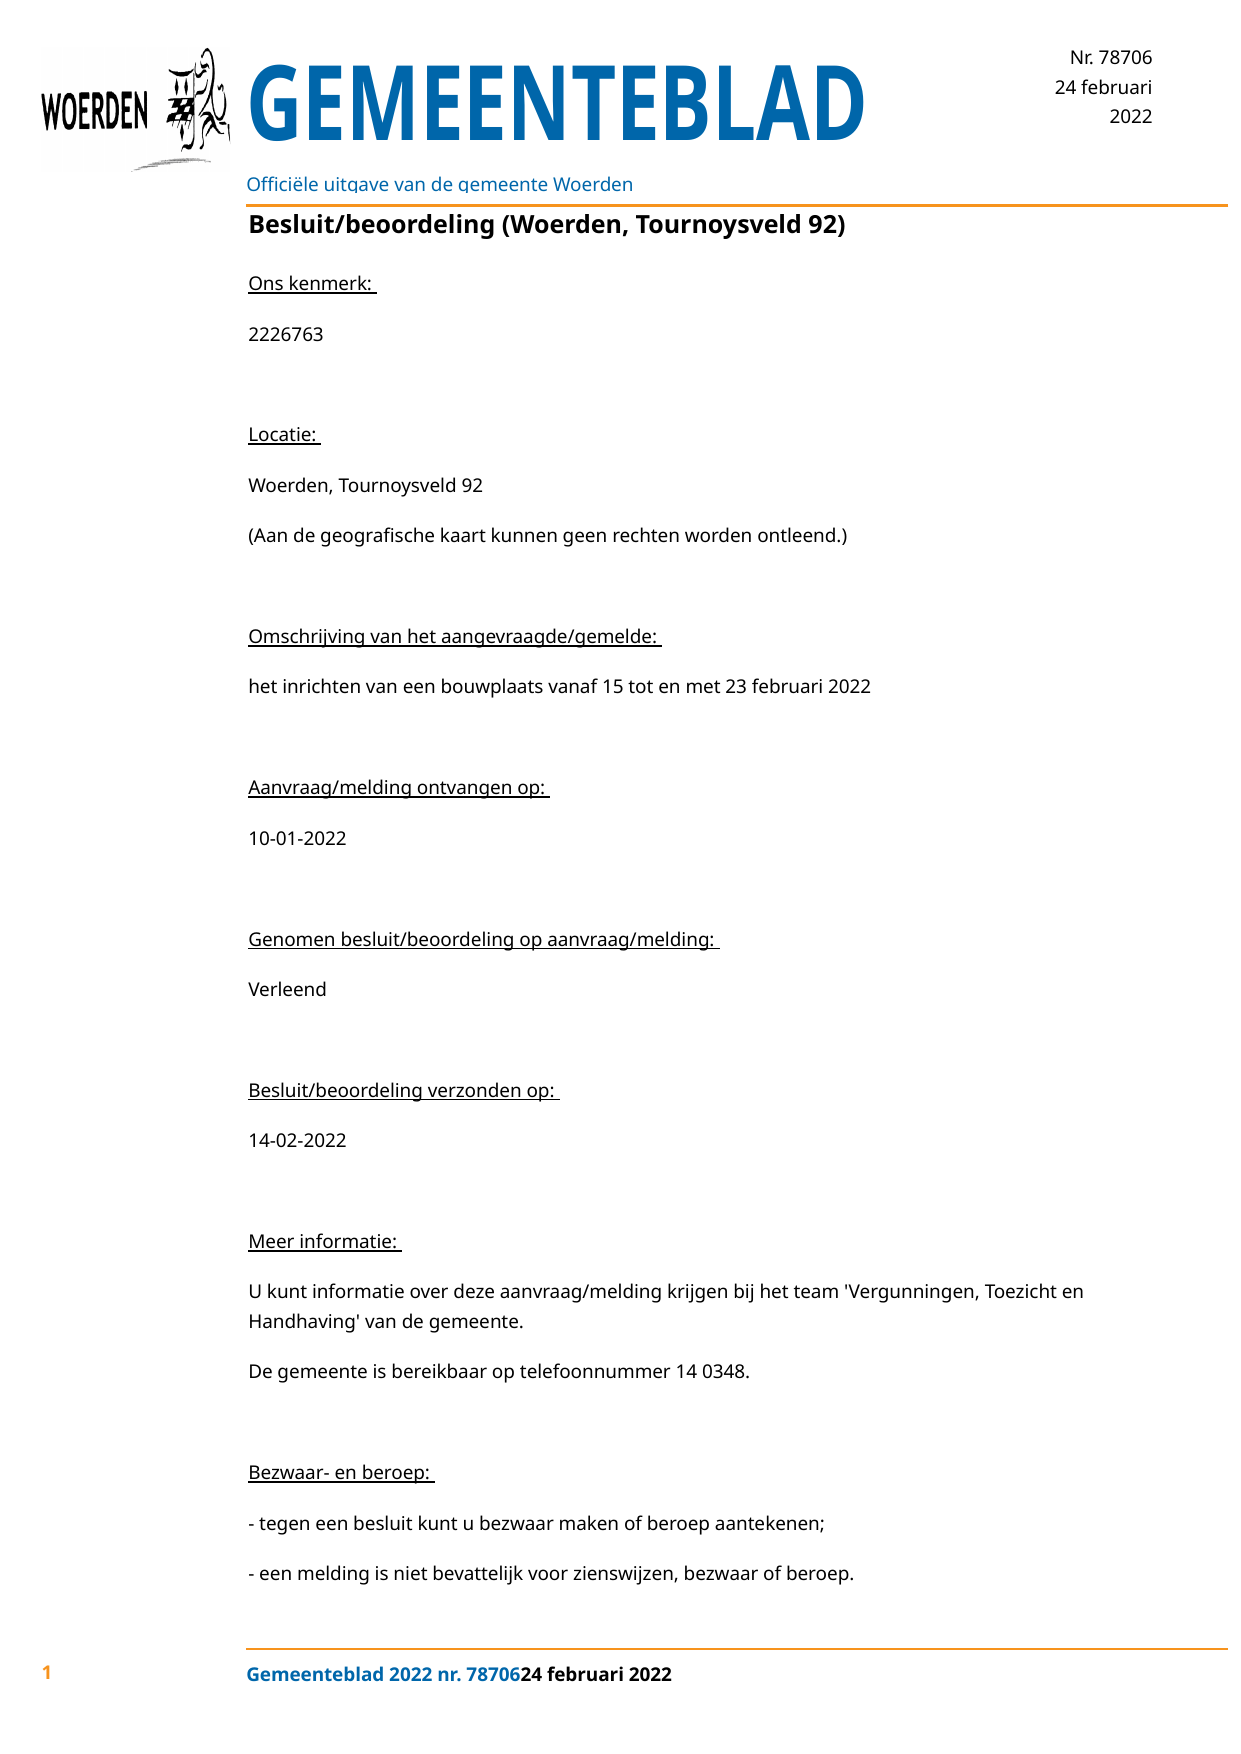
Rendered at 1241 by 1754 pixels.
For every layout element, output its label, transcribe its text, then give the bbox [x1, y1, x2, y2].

text Genomen besluit/beoordeling op aanvraag/melding: [248, 926, 1152, 951]
text Aanvraag/melding ontvangen op: [248, 774, 1152, 800]
picture [41, 47, 231, 172]
text Woerden, Tournoysveld 92 [248, 472, 1152, 498]
text het inrichten van een bouwplaats vanaf 15 tot en met 23 februari 2022 [248, 674, 1152, 699]
text - tegen een besluit kunt u bezwaar maken of beroep aantekenen; [248, 1510, 1152, 1536]
text (Aan de geografische kaart kunnen geen rechten worden ontleend.) [248, 522, 1152, 548]
text 2226763 [248, 321, 1152, 346]
text Locatie: [248, 422, 1152, 447]
text Ons kenmerk: [248, 270, 1152, 296]
text Omschrijving van het aangevraagde/gemelde: [248, 623, 1152, 649]
text Besluit/beoordeling verzonden op: [248, 1077, 1152, 1103]
text De gemeente is bereikbaar op telefoonnummer 14 0348. [248, 1359, 1152, 1384]
text Verleend [248, 976, 1152, 1002]
text 10-01-2022 [248, 825, 1152, 851]
text - een melding is niet bevattelijk voor zienswijzen, bezwaar of beroep. [248, 1560, 1152, 1586]
text U kunt informatie over deze aanvraag/melding krijgen bij het team 'Vergunningen, Toezicht en Handhaving' van de gemeente. [248, 1279, 1152, 1334]
text Besluit/beoordeling (Woerden, Tournoysveld 92) [248, 207, 1152, 241]
text Meer informatie: [248, 1228, 1152, 1254]
text 14-02-2022 [248, 1127, 1152, 1153]
text Bezwaar- en beroep: [248, 1459, 1152, 1485]
